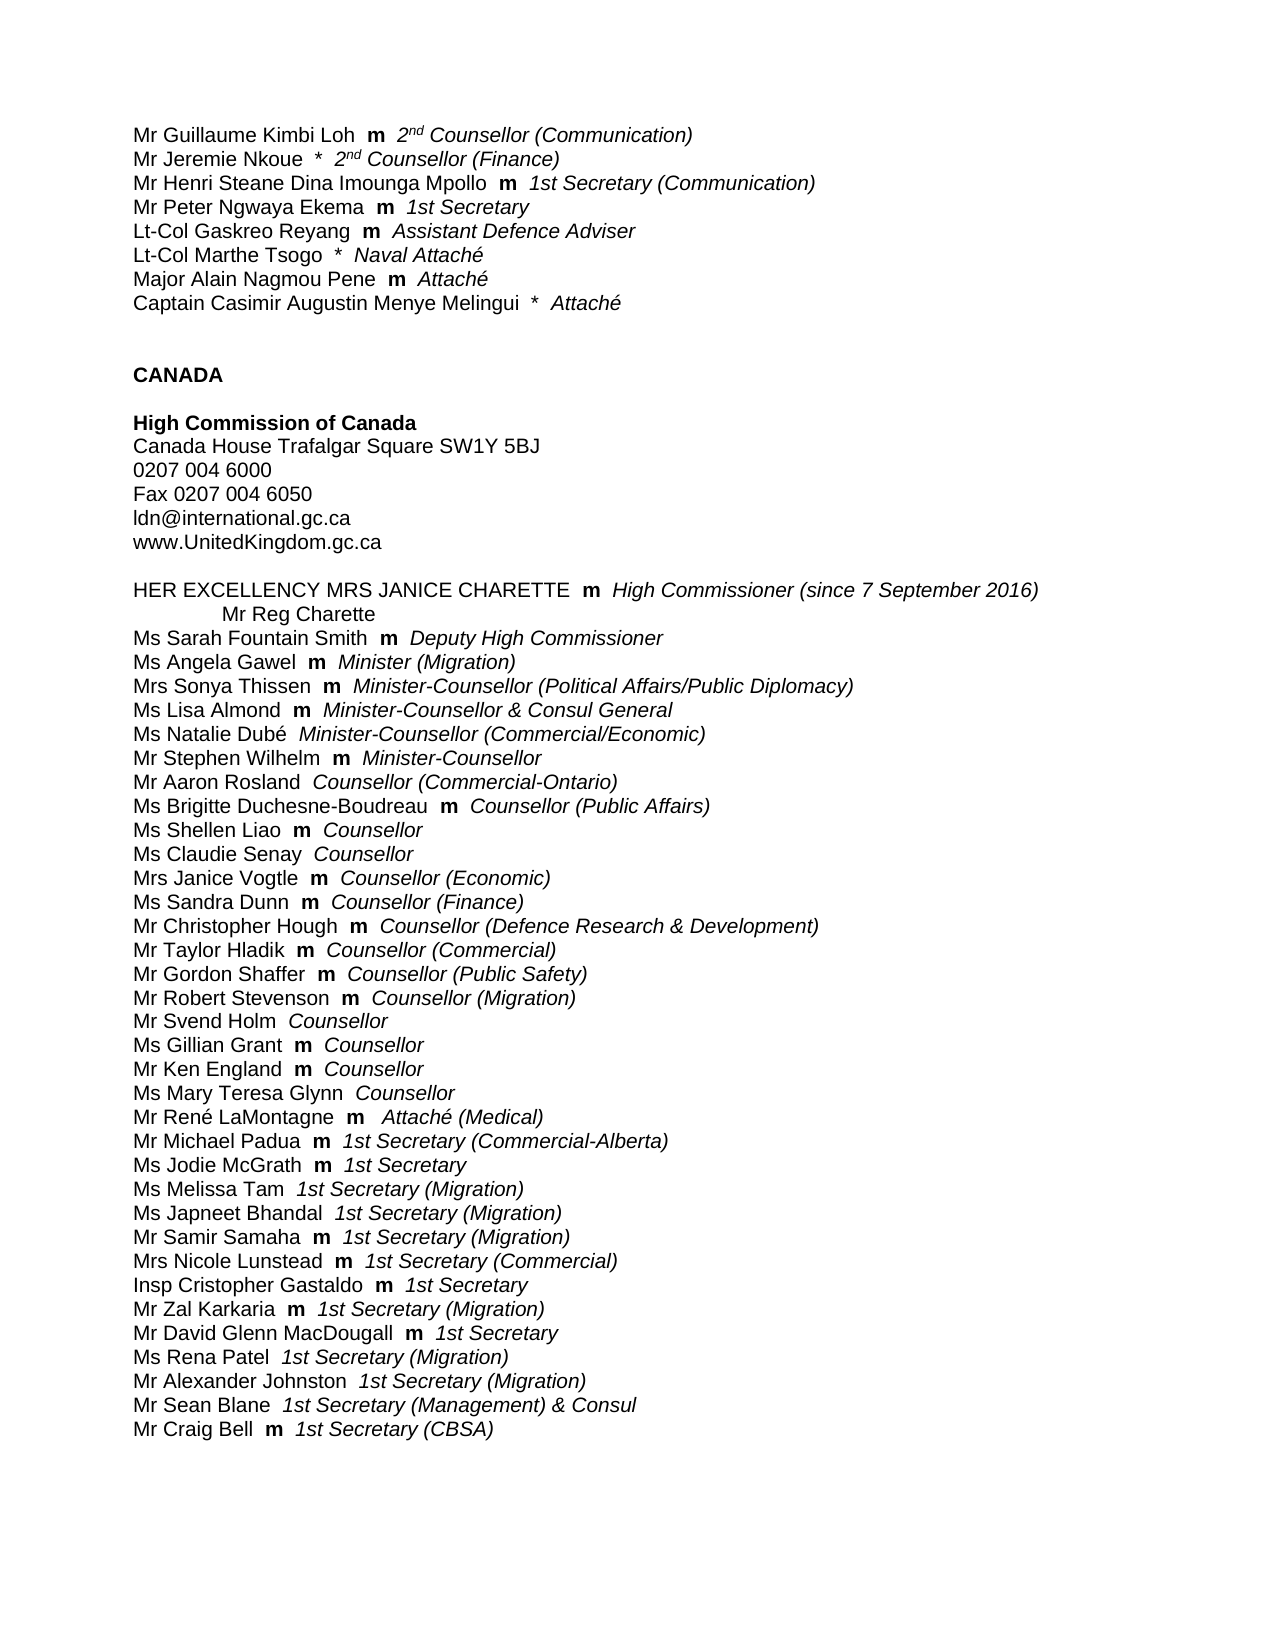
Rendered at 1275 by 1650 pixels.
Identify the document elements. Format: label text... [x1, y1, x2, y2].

text Mr Alexander Johnston 1st Secretary (Migration) [133, 1369, 1181, 1393]
text Mr David Glenn MacDougall m 1st Secretary [133, 1321, 1181, 1345]
text Mrs Sonya Thissen m Minister-Counsellor (Political Affairs/Public Diplomacy) [133, 674, 1181, 698]
text Ms Melissa Tam 1st Secretary (Migration) [133, 1177, 1181, 1201]
text Ms Gillian Grant m Counsellor [133, 1033, 1181, 1057]
text Mr Robert Stevenson m Counsellor (Migration) [133, 985, 1181, 1009]
text Ms Angela Gawel m Minister (Migration) [133, 650, 1181, 674]
text Insp Cristopher Gastaldo m 1st Secretary [133, 1273, 1181, 1297]
text Lt-Col Marthe Tsogo * Naval Attaché [133, 243, 1181, 267]
text Ms Brigitte Duchesne-Boudreau m Counsellor (Public Affairs) [133, 794, 1181, 818]
text Mr Reg Charette [133, 602, 1181, 626]
text Mr Sean Blane 1st Secretary (Management) & Consul [133, 1393, 1181, 1417]
text Ms Shellen Liao m Counsellor [133, 818, 1181, 842]
text Mr Guillaume Kimbi Loh m 2nd Counsellor (Communication) [133, 123, 1181, 147]
text Mr Taylor Hladik m Counsellor (Commercial) [133, 937, 1181, 961]
text Mr Henri Steane Dina Imounga Mpollo m 1st Secretary (Communication) [133, 171, 1181, 195]
text Ms Japneet Bhandal 1st Secretary (Migration) [133, 1201, 1181, 1225]
text Major Alain Nagmou Pene m Attaché [133, 267, 1181, 291]
text 0207 004 6000 [133, 458, 1181, 482]
text Mr Ken England m Counsellor [133, 1057, 1181, 1081]
text Ms Claudie Senay Counsellor [133, 842, 1181, 866]
text Ms Mary Teresa Glynn Counsellor [133, 1081, 1181, 1105]
text Mr Samir Samaha m 1st Secretary (Migration) [133, 1225, 1181, 1249]
text Mr Zal Karkaria m 1st Secretary (Migration) [133, 1297, 1181, 1321]
text Lt-Col Gaskreo Reyang m Assistant Defence Adviser [133, 219, 1181, 243]
text Mr Jeremie Nkoue * 2nd Counsellor (Finance) [133, 147, 1181, 171]
text www.UnitedKingdom.gc.ca [133, 530, 1181, 554]
text Ms Sarah Fountain Smith m Deputy High Commissioner [133, 626, 1181, 650]
text ldn@international.gc.ca [133, 506, 1181, 530]
text Ms Lisa Almond m Minister-Counsellor & Consul General [133, 698, 1181, 722]
text Mr Svend Holm Counsellor [133, 1009, 1181, 1033]
text Ms Jodie McGrath m 1st Secretary [133, 1153, 1181, 1177]
subtitle CANADA [133, 362, 1181, 386]
text Mr Gordon Shaffer m Counsellor (Public Safety) [133, 961, 1181, 985]
text Mr Craig Bell m 1st Secretary (CBSA) [133, 1417, 1181, 1441]
text Canada House Trafalgar Square SW1Y 5BJ [133, 434, 1181, 458]
text Captain Casimir Augustin Menye Melingui * Attaché [133, 291, 1181, 314]
text Mrs Janice Vogtle m Counsellor (Economic) [133, 866, 1181, 889]
text HER EXCELLENCY MRS JANICE CHARETTE m High Commissioner (since 7 September 2016) [133, 578, 1181, 602]
text Fax 0207 004 6050 [133, 482, 1181, 506]
subtitle High Commission of Canada [133, 410, 1181, 434]
text Ms Rena Patel 1st Secretary (Migration) [133, 1345, 1181, 1369]
text Mr René LaMontagne m Attaché (Medical) [133, 1105, 1181, 1129]
text Mr Christopher Hough m Counsellor (Defence Research & Development) [133, 913, 1181, 937]
text Mr Stephen Wilhelm m Minister-Counsellor [133, 746, 1181, 770]
text Mr Michael Padua m 1st Secretary (Commercial-Alberta) [133, 1129, 1181, 1153]
text Mr Aaron Rosland Counsellor (Commercial-Ontario) [133, 770, 1181, 794]
text Mr Peter Ngwaya Ekema m 1st Secretary [133, 195, 1181, 219]
text Ms Sandra Dunn m Counsellor (Finance) [133, 889, 1181, 913]
text Ms Natalie Dubé Minister-Counsellor (Commercial/Economic) [133, 722, 1181, 746]
text Mrs Nicole Lunstead m 1st Secretary (Commercial) [133, 1249, 1181, 1273]
